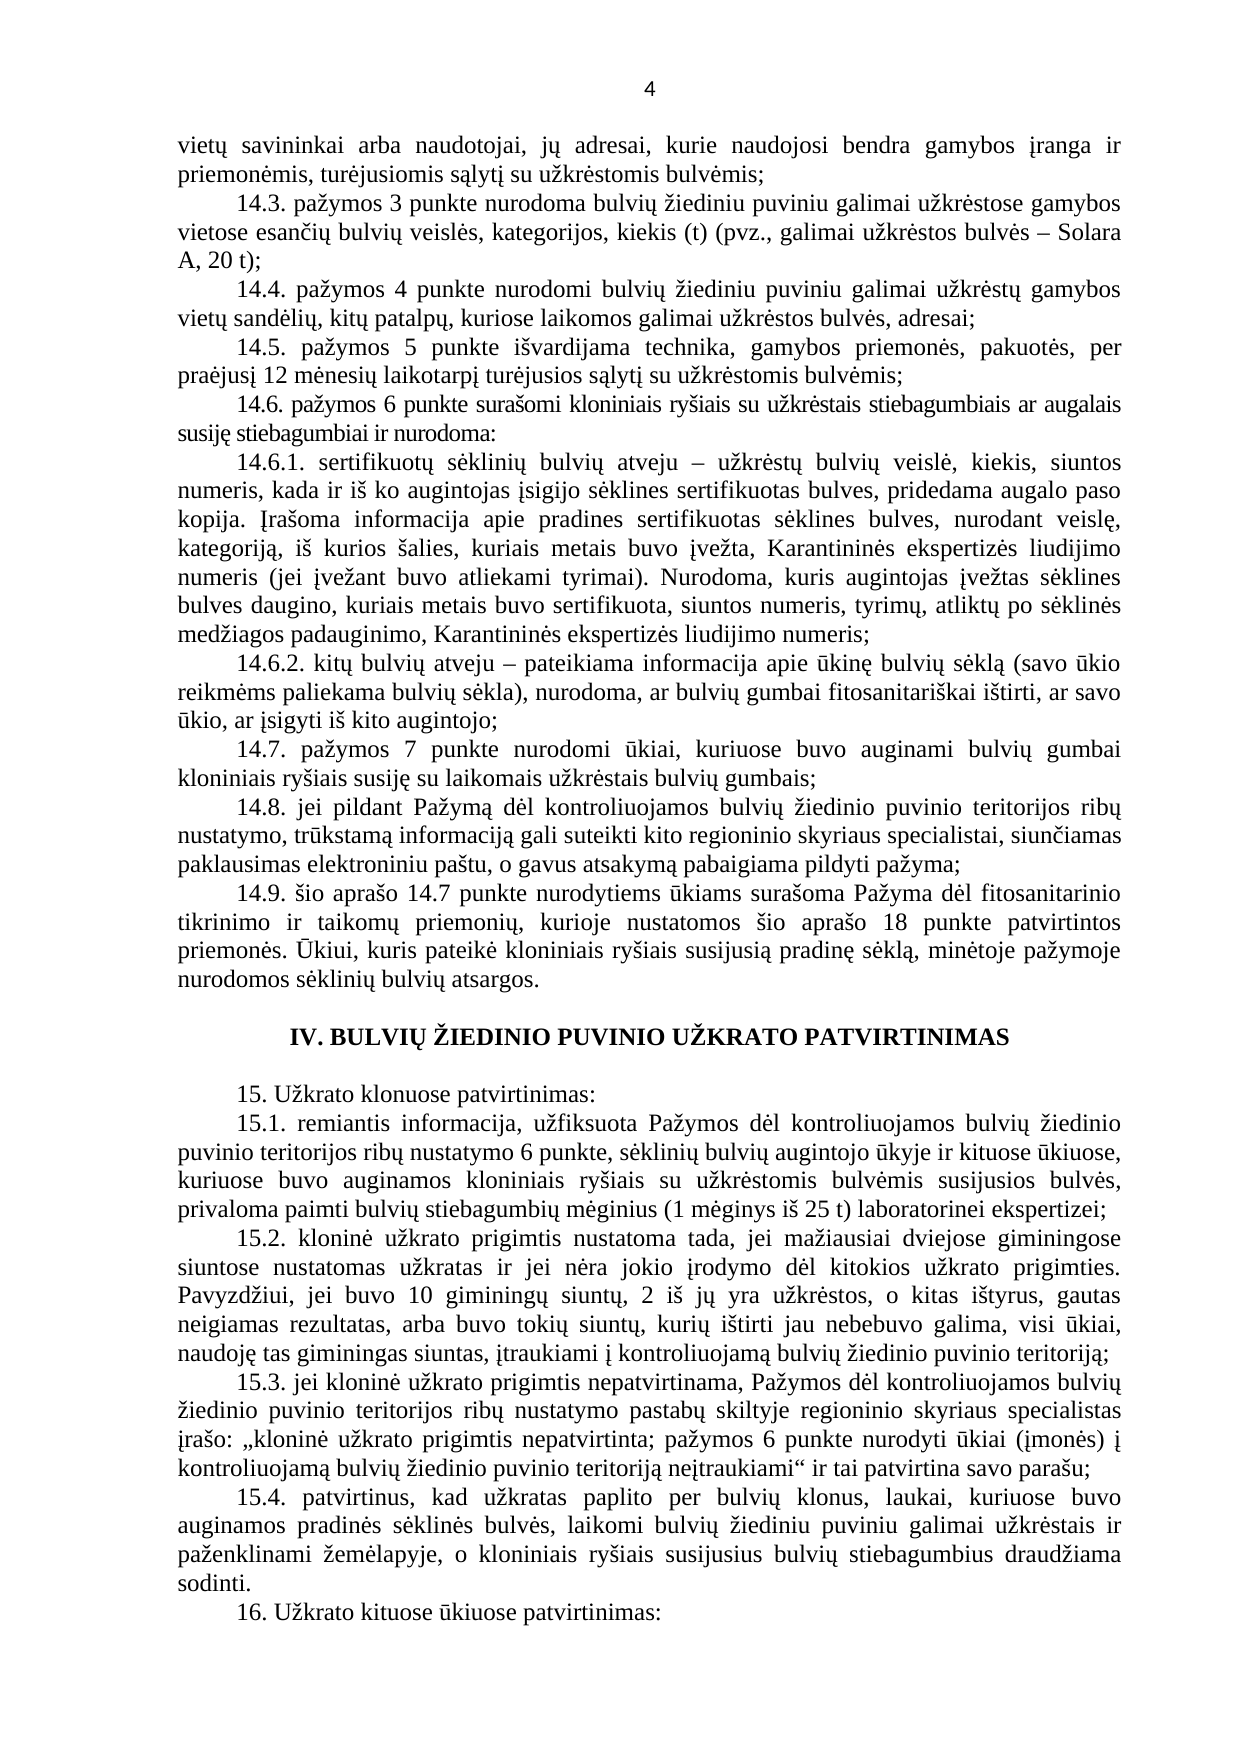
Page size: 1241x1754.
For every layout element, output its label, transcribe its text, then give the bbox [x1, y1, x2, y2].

text 15.3. jei kloninė užkrato prigimtis nepatvirtinama, Pažymos dėl kontroliuojamos bulvių žiedinio puvinio teritorijos ribų nustatymo pastabų skiltyje regioninio skyriaus specialistas įrašo: „kloninė užkrato prigimtis nepatvirtinta; pažymos 6 punkte nurodyti ūkiai (įmonės) į kontroliuojamą bulvių žiedinio puvinio teritoriją neįtraukiami“ ir tai patvirtina savo parašu; [177, 1367, 1122, 1482]
text 14.6.2. kitų bulvių atveju – pateikiama informacija apie ūkinę bulvių sėklą (savo ūkio reikmėms paliekama bulvių sėkla), nurodoma, ar bulvių gumbai fitosanitariškai ištirti, ar savo ūkio, ar įsigyti iš kito augintojo; [177, 648, 1122, 734]
text 14.8. jei pildant Pažymą dėl kontroliuojamos bulvių žiedinio puvinio teritorijos ribų nustatymo, trūkstamą informaciją gali suteikti kito regioninio skyriaus specialistai, siunčiamas paklausimas elektroniniu paštu, o gavus atsakymą pabaigiama pildyti pažyma; [177, 792, 1122, 878]
text 14.3. pažymos 3 punkte nurodoma bulvių žiediniu puviniu galimai užkrėstose gamybos vietose esančių bulvių veislės, kategorijos, kiekis (t) (pvz., galimai užkrėstos bulvės – Solara A, 20 t); [177, 188, 1122, 274]
text 15.4. patvirtinus, kad užkratas paplito per bulvių klonus, laukai, kuriuose buvo auginamos pradinės sėklinės bulvės, laikomi bulvių žiediniu puviniu galimai užkrėstais ir paženklinami žemėlapyje, o kloniniais ryšiais susijusius bulvių stiebagumbius draudžiama sodinti. [177, 1482, 1122, 1597]
text 15.1. remiantis informacija, užfiksuota Pažymos dėl kontroliuojamos bulvių žiedinio puvinio teritorijos ribų nustatymo 6 punkte, sėklinių bulvių augintojo ūkyje ir kituose ūkiuose, kuriuose buvo auginamos kloniniais ryšiais su užkrėstomis bulvėmis susijusios bulvės, privaloma paimti bulvių stiebagumbių mėginius (1 mėginys iš 25 t) laboratorinei ekspertizei; [177, 1108, 1122, 1223]
text 14.6.1. sertifikuotų sėklinių bulvių atveju – užkrėstų bulvių veislė, kiekis, siuntos numeris, kada ir iš ko augintojas įsigijo sėklines sertifikuotas bulves, pridedama augalo paso kopija. Įrašoma informacija apie pradines sertifikuotas sėklines bulves, nurodant veislę, kategoriją, iš kurios šalies, kuriais metais buvo įvežta, Karantininės ekspertizės liudijimo numeris (jei įvežant buvo atliekami tyrimai). Nurodoma, kuris augintojas įvežtas sėklines bulves daugino, kuriais metais buvo sertifikuota, siuntos numeris, tyrimų, atliktų po sėklinės medžiagos padauginimo, Karantininės ekspertizės liudijimo numeris; [177, 447, 1122, 648]
text 16. Užkrato kituose ūkiuose patvirtinimas: [177, 1597, 1122, 1626]
text 14.4. pažymos 4 punkte nurodomi bulvių žiediniu puviniu galimai užkrėstų gamybos vietų sandėlių, kitų patalpų, kuriose laikomos galimai užkrėstos bulvės, adresai; [177, 274, 1122, 332]
text vietų savininkai arba naudotojai, jų adresai, kurie naudojosi bendra gamybos įranga ir priemonėmis, turėjusiomis sąlytį su užkrėstomis bulvėmis; [177, 131, 1122, 188]
text 14.5. pažymos 5 punkte išvardijama technika, gamybos priemonės, pakuotės, per praėjusį 12 mėnesių laikotarpį turėjusios sąlytį su užkrėstomis bulvėmis; [177, 332, 1122, 389]
text 14.9. šio aprašo 14.7 punkte nurodytiems ūkiams surašoma Pažyma dėl fitosanitarinio tikrinimo ir taikomų priemonių, kurioje nustatomos šio aprašo 18 punkte patvirtintos priemonės. Ūkiui, kuris pateikė kloniniais ryšiais susijusią pradinę sėklą, minėtoje pažymoje nurodomos sėklinių bulvių atsargos. [177, 878, 1122, 993]
text 15. Užkrato klonuose patvirtinimas: [177, 1079, 1122, 1108]
text 14.7. pažymos 7 punkte nurodomi ūkiai, kuriuose buvo auginami bulvių gumbai kloniniais ryšiais susiję su laikomais užkrėstais bulvių gumbais; [177, 734, 1122, 792]
text 14.6. pažymos 6 punkte surašomi kloniniais ryšiais su užkrėstais stiebagumbiais ar augalais susiję stiebagumbiai ir nurodoma: [177, 389, 1122, 447]
text IV. Bulvių žiedinio puvinio užkrato patvirtinimas [177, 1022, 1122, 1051]
text 15.2. kloninė užkrato prigimtis nustatoma tada, jei mažiausiai dviejose giminingose siuntose nustatomas užkratas ir jei nėra jokio įrodymo dėl kitokios užkrato prigimties. Pavyzdžiui, jei buvo 10 giminingų siuntų, 2 iš jų yra užkrėstos, o kitas ištyrus, gautas neigiamas rezultatas, arba buvo tokių siuntų, kurių ištirti jau nebebuvo galima, visi ūkiai, naudoję tas giminingas siuntas, įtraukiami į kontroliuojamą bulvių žiedinio puvinio teritoriją; [177, 1223, 1122, 1367]
